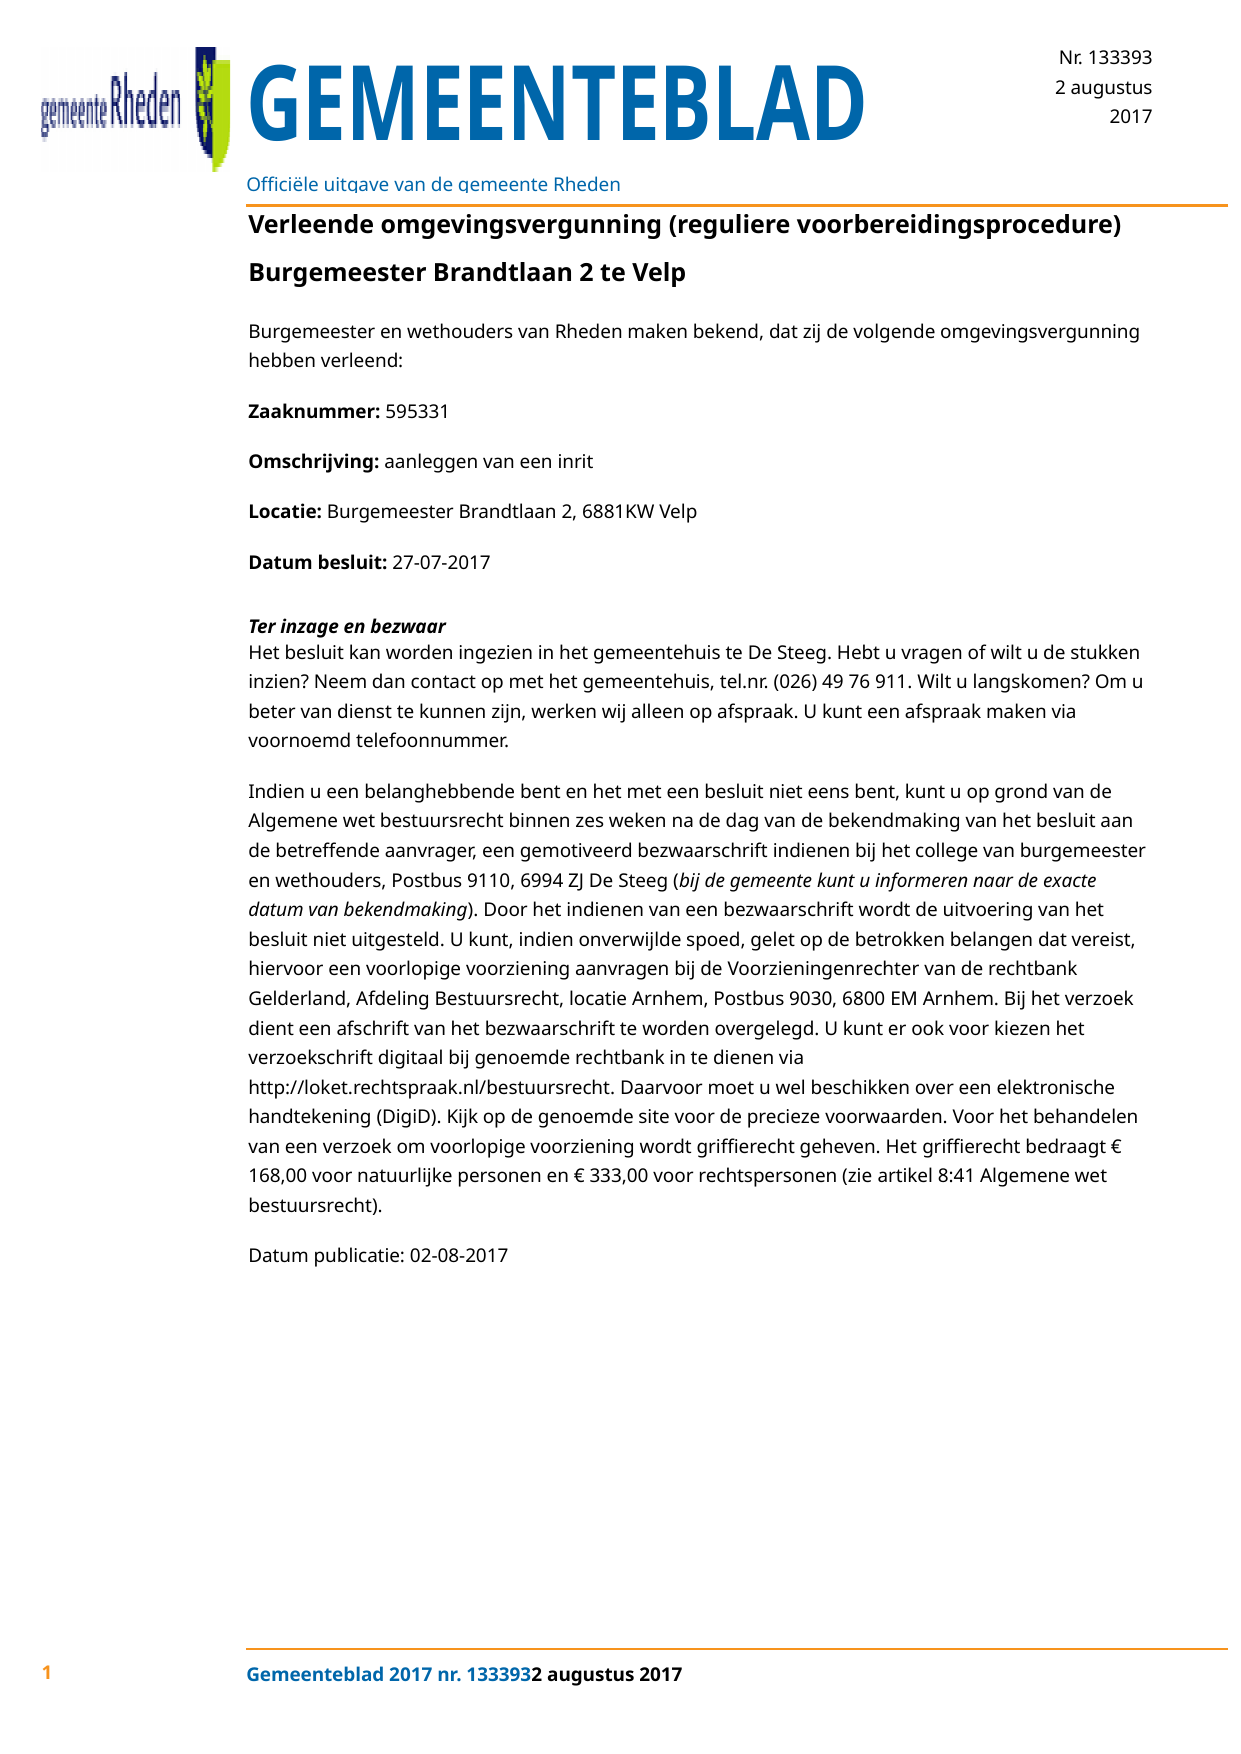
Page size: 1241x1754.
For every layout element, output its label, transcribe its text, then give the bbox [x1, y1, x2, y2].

picture [41, 47, 231, 172]
text Verleende omgevingsvergunning (reguliere voorbereidingsprocedure) Burgemeester Brandtlaan 2 te Velp [248, 207, 1152, 288]
text Locatie: Burgemeester Brandtlaan 2, 6881KW Velp [248, 499, 1152, 524]
text Datum besluit: 27-07-2017 [248, 549, 1152, 575]
text Ter inzage en bezwaar [248, 613, 1152, 639]
text Indien u een belanghebbende bent en het met een besluit niet eens bent, kunt u op grond van de Algemene wet bestuursrecht binnen zes weken na de dag van de bekendmaking van het besluit aan de betreffende aanvrager, een gemotiveerd bezwaarschrift indienen bij het college van burgemeester en wethouders, Postbus 9110, 6994 ZJ De Steeg (bij de gemeente kunt u informeren naar de exacte datum van bekendmaking). Door het indienen van een bezwaarschrift wordt de uitvoering van het besluit niet uitgesteld. U kunt, indien onverwijlde spoed, gelet op de betrokken belangen dat vereist, hiervoor een voorlopige voorziening aanvragen bij de Voorzieningenrechter van de rechtbank Gelderland, Afdeling Bestuursrecht, locatie Arnhem, Postbus 9030, 6800 EM Arnhem. Bij het verzoek dient een afschrift van het bezwaarschrift te worden overgelegd. U kunt er ook voor kiezen het verzoekschrift digitaal bij genoemde rechtbank in te dienen via http://loket.rechtspraak.nl/bestuursrecht. Daarvoor moet u wel beschikken over een elektronische handtekening (DigiD). Kijk op de genoemde site voor de precieze voorwaarden. Voor het behandelen van een verzoek om voorlopige voorziening wordt griffierecht geheven. Het griffierecht bedraagt € 168,00 voor natuurlijke personen en € 333,00 voor rechtspersonen (zie artikel 8:41 Algemene wet bestuursrecht). [248, 778, 1152, 1218]
text Zaaknummer: 595331 [248, 398, 1152, 424]
text Burgemeester en wethouders van Rheden maken bekend, dat zij de volgende omgevingsvergunning hebben verleend: [248, 318, 1152, 373]
text Het besluit kan worden ingezien in het gemeentehuis te De Steeg. Hebt u vragen of wilt u de stukken inzien? Neem dan contact op met het gemeentehuis, tel.nr. (026) 49 76 911. Wilt u langskomen? Om u beter van dienst te kunnen zijn, werken wij alleen op afspraak. U kunt een afspraak maken via voornoemd telefoonnummer. [248, 639, 1152, 753]
text Omschrijving: aanleggen van een inrit [248, 448, 1152, 474]
text Datum publicatie: 02-08-2017 [248, 1243, 1152, 1268]
